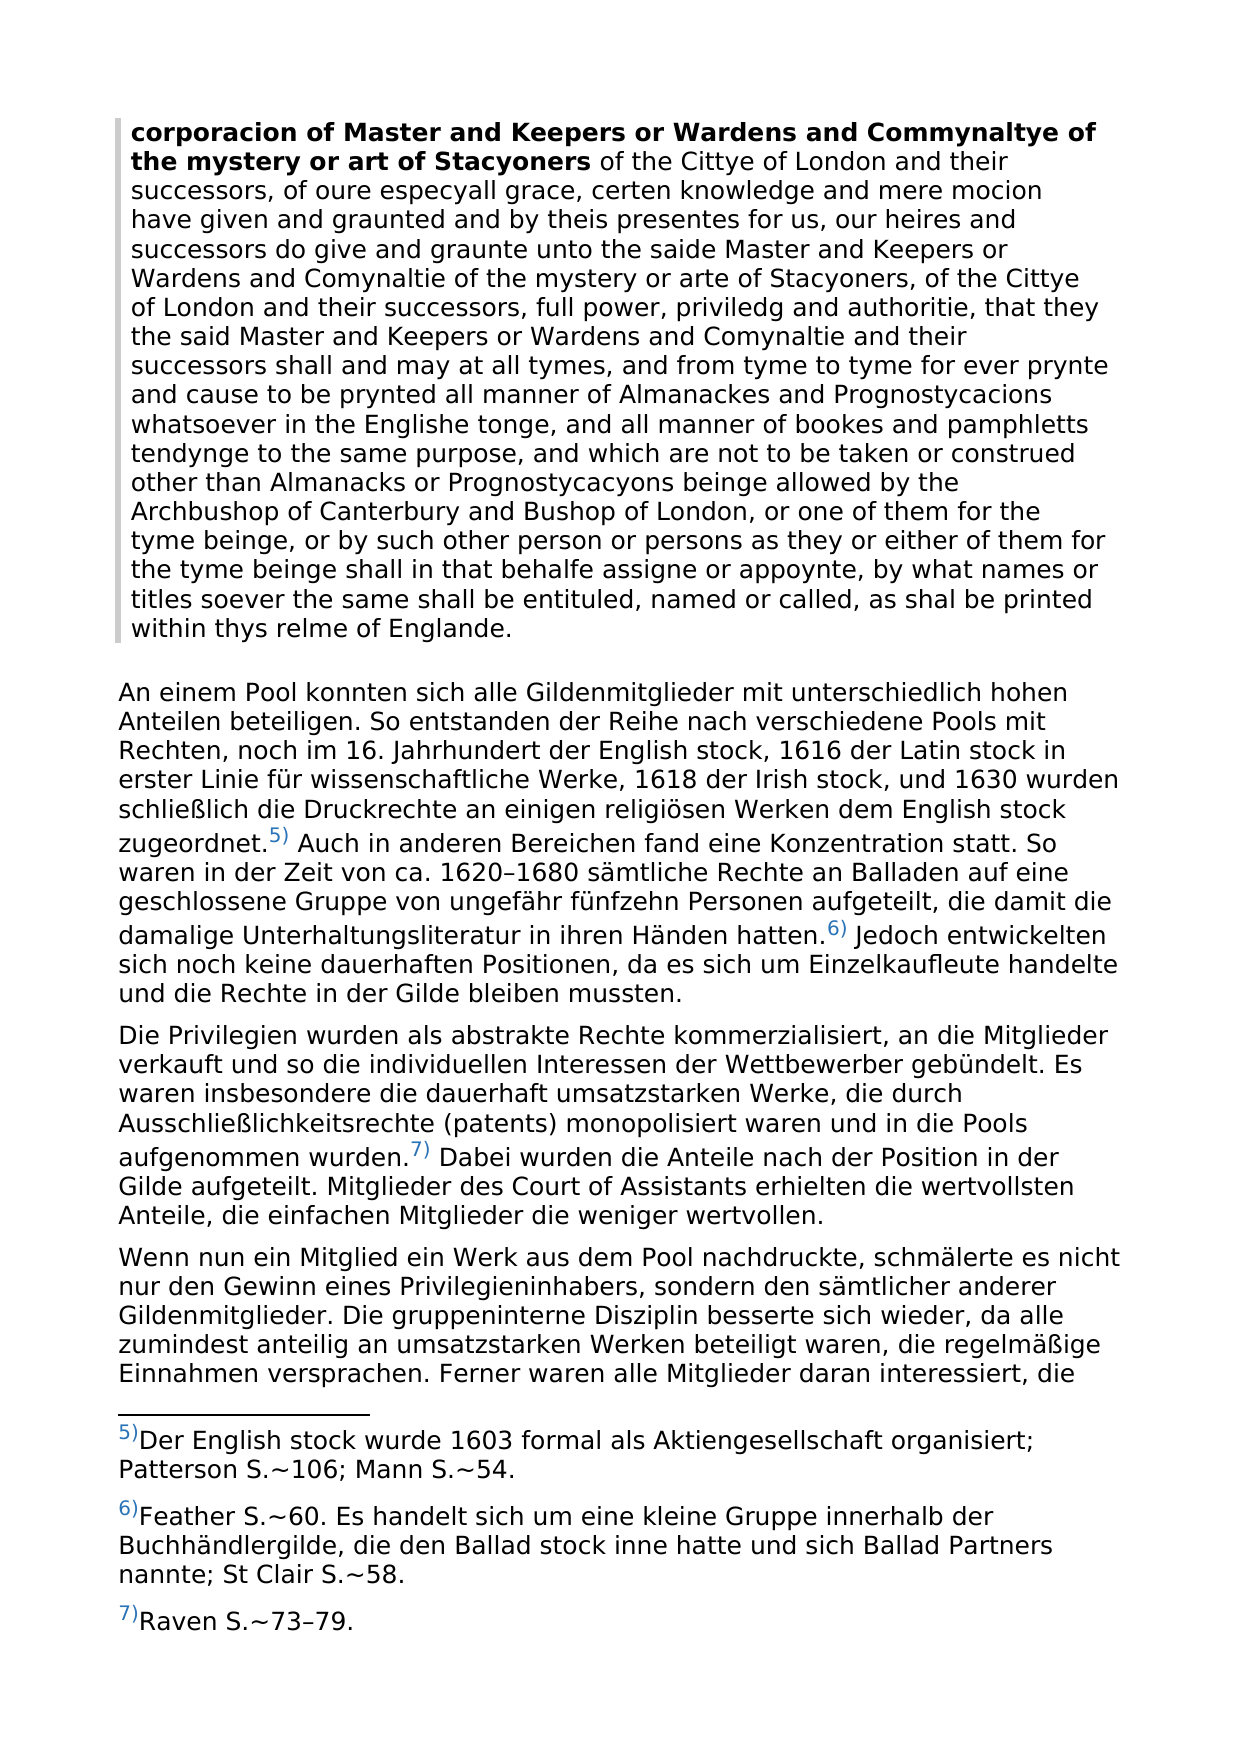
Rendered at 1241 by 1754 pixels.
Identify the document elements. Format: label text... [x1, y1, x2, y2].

text Raven S.~73–79. [118, 1602, 1122, 1636]
text Wenn nun ein Mitglied ein Werk aus dem Pool nachdruckte, schmälerte es nicht nur den Gewinn eines Privilegieninhabers, sondern den sämtlicher anderer Gildenmitglieder. Die gruppeninterne Disziplin besserte sich wieder, da alle zumindest anteilig an umsatzstarken Werken beteiligt waren, die regelmäßige Einnahmen versprachen. Ferner waren alle Mitglieder daran interessiert, die [118, 1243, 1122, 1389]
text An einem Pool konnten sich alle Gildenmitglieder mit unterschiedlich hohen Anteilen beteiligen. So entstanden der Reihe nach verschiedene Pools mit Rechten, noch im 16. Jahrhundert der English stock, 1616 der Latin stock in erster Linie für wissenschaftliche Werke, 1618 der Irish stock, und 1630 wurden schließlich die Druckrechte an einigen religiösen Werken dem English stock zugeordnet. Auch in anderen Bereichen fand eine Konzentration statt. So waren in der Zeit von ca. 1620–1680 sämtliche Rechte an Balladen auf eine geschlossene Gruppe von ungefähr fünfzehn Personen aufgeteilt, die damit die damalige Unterhaltungsliteratur in ihren Händen hatten. Jedoch entwickelten sich noch keine dauerhaften Positionen, da es sich um Einzelkaufleute handelte und die Rechte in der Gilde bleiben mussten. [118, 678, 1122, 1009]
text Feather S.~60. Es handelt sich um eine kleine Gruppe innerhalb der Buchhändlergilde, die den Ballad stock inne hatte und sich Ballad Partners nannte; St Clair S.~58. [118, 1497, 1122, 1589]
table_header corporacion of Master and Keepers or Wardens and Commynaltye of the mystery or art of Stacyoners of the Cittye of London and their successors, of oure especyall grace, certen knowledge and mere mocion have given and graunted and by theis presentes for us, our heires and successors do give and graunte unto the saide Master and Keepers or Wardens and Comynaltie of the mystery or arte of Stacyoners, of the Cittye of London and their successors, full power, priviledg and authoritie, that they the said Master and Keepers or Wardens and Comynaltie and their successors shall and may at all tymes, and from tyme to tyme for ever prynte and cause to be prynted all manner of Almanackes and Prognostycacions whatsoever in the Englishe tonge, and all manner of bookes and pamphletts tendynge to the same purpose, and which are not to be taken or construed other than Almanacks or Prognostycacyons beinge allowed by the Archbushop of Canterbury and Bushop of London, or one of them for the tyme beinge, or by such other person or persons as they or either of them for the tyme beinge shall in that behalfe assigne or appoynte, by what names or titles soever the same shall be entituled, named or called, as shal be printed within thys relme of Englande. [121, 118, 1122, 643]
text Der English stock wurde 1603 formal als Aktiengesellschaft organisiert; Patterson S.~106; Mann S.~54. [118, 1421, 1122, 1484]
text Die Privilegien wurden als abstrakte Rechte kommerzialisiert, an die Mitglieder verkauft und so die individuellen Interessen der Wettbewerber gebündelt. Es waren insbesondere die dauerhaft umsatzstarken Werke, die durch Ausschließlichkeitsrechte (patents) monopolisiert waren und in die Pools aufgenommen wurden. Dabei wurden die Anteile nach der Position in der Gilde aufgeteilt. Mitglieder des Court of Assistants erhielten die wertvollsten Anteile, die einfachen Mitglieder die weniger wertvollen. [118, 1021, 1122, 1230]
